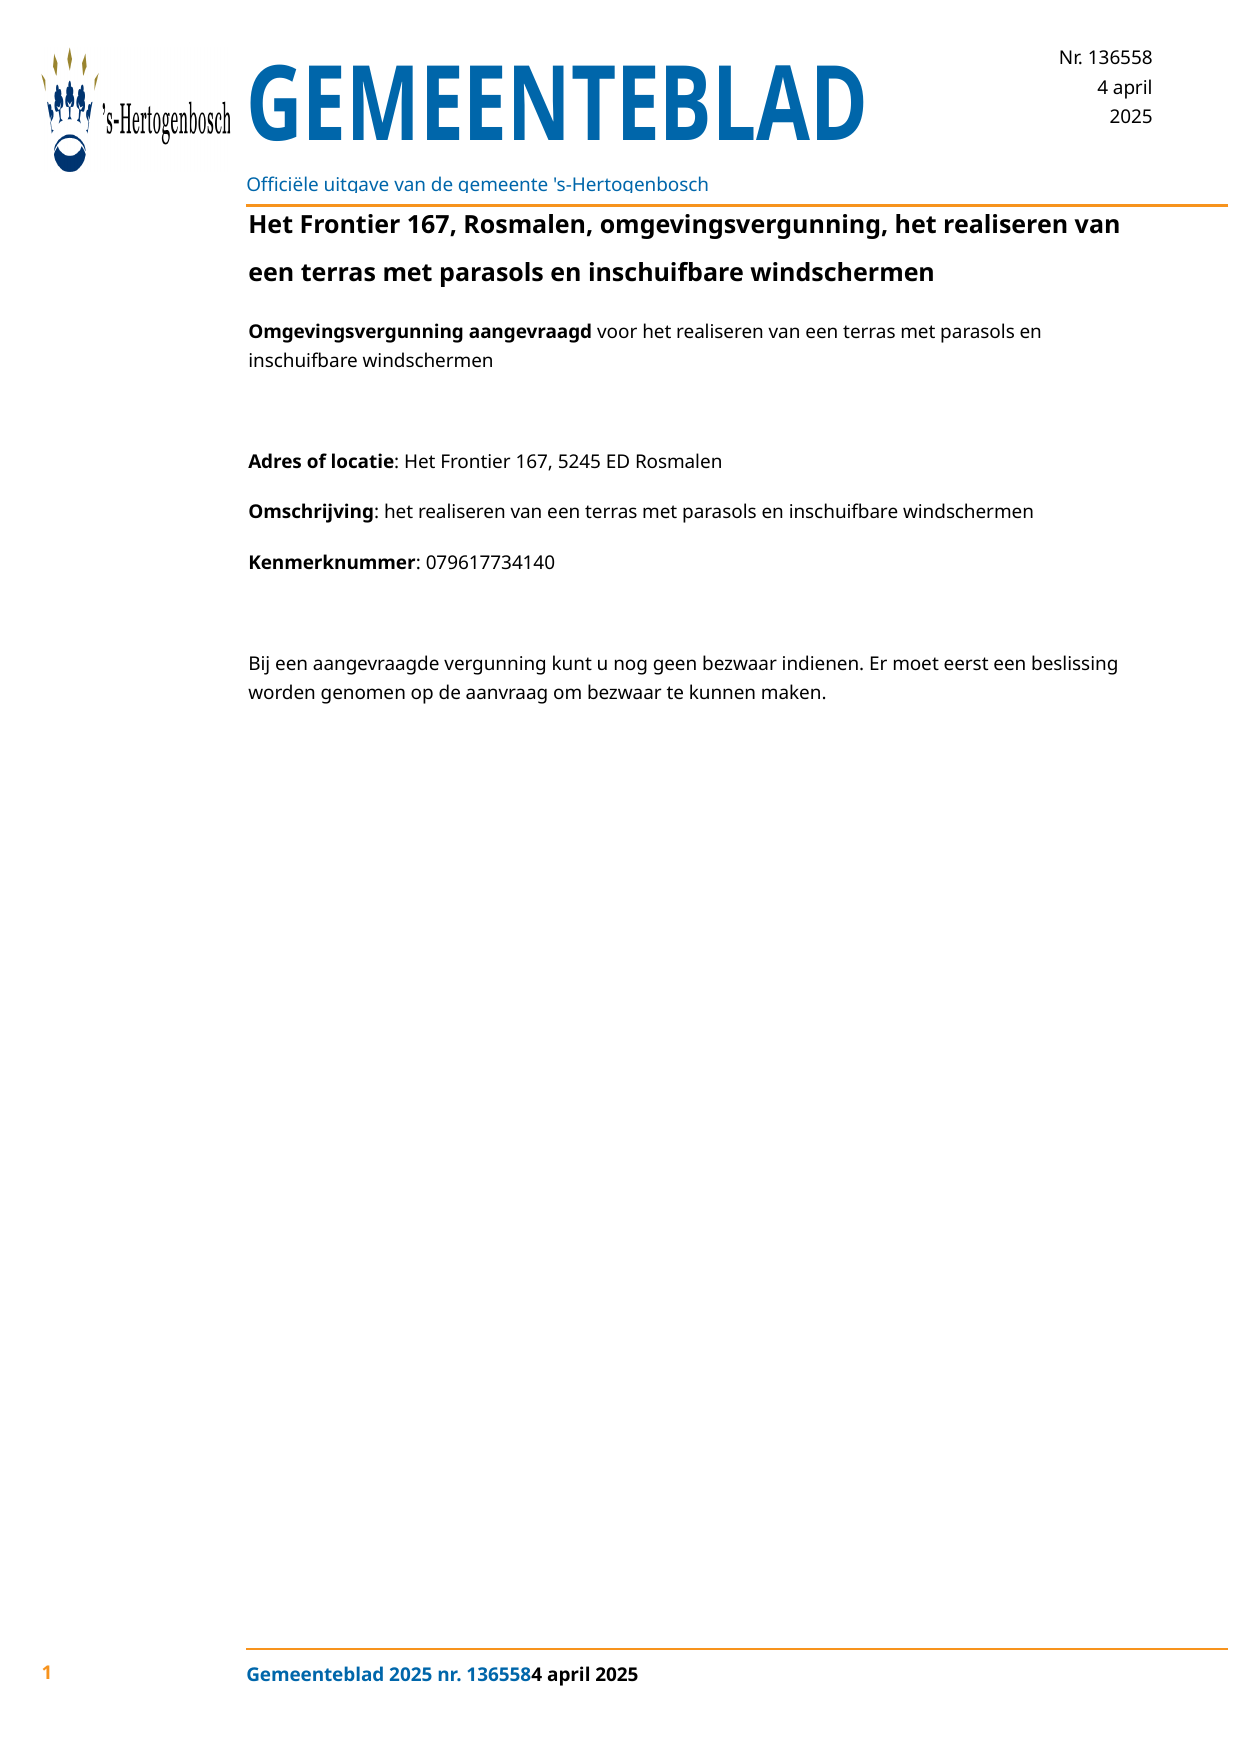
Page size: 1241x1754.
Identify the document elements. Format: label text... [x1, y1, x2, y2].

text Kenmerknummer: 079617734140 [248, 549, 1152, 575]
text Adres of locatie: Het Frontier 167, 5245 ED Rosmalen [248, 448, 1152, 474]
text Omgevingsvergunning aangevraagd voor het realiseren van een terras met parasols en inschuifbare windschermen [248, 318, 1152, 373]
text Bij een aangevraagde vergunning kunt u nog geen bezwaar indienen. Er moet eerst een beslissing worden genomen op de aanvraag om bezwaar te kunnen maken. [248, 650, 1152, 705]
text Het Frontier 167, Rosmalen, omgevingsvergunning, het realiseren van een terras met parasols en inschuifbare windschermen [248, 207, 1152, 288]
text Omschrijving: het realiseren van een terras met parasols en inschuifbare windschermen [248, 499, 1152, 524]
picture [41, 47, 231, 172]
